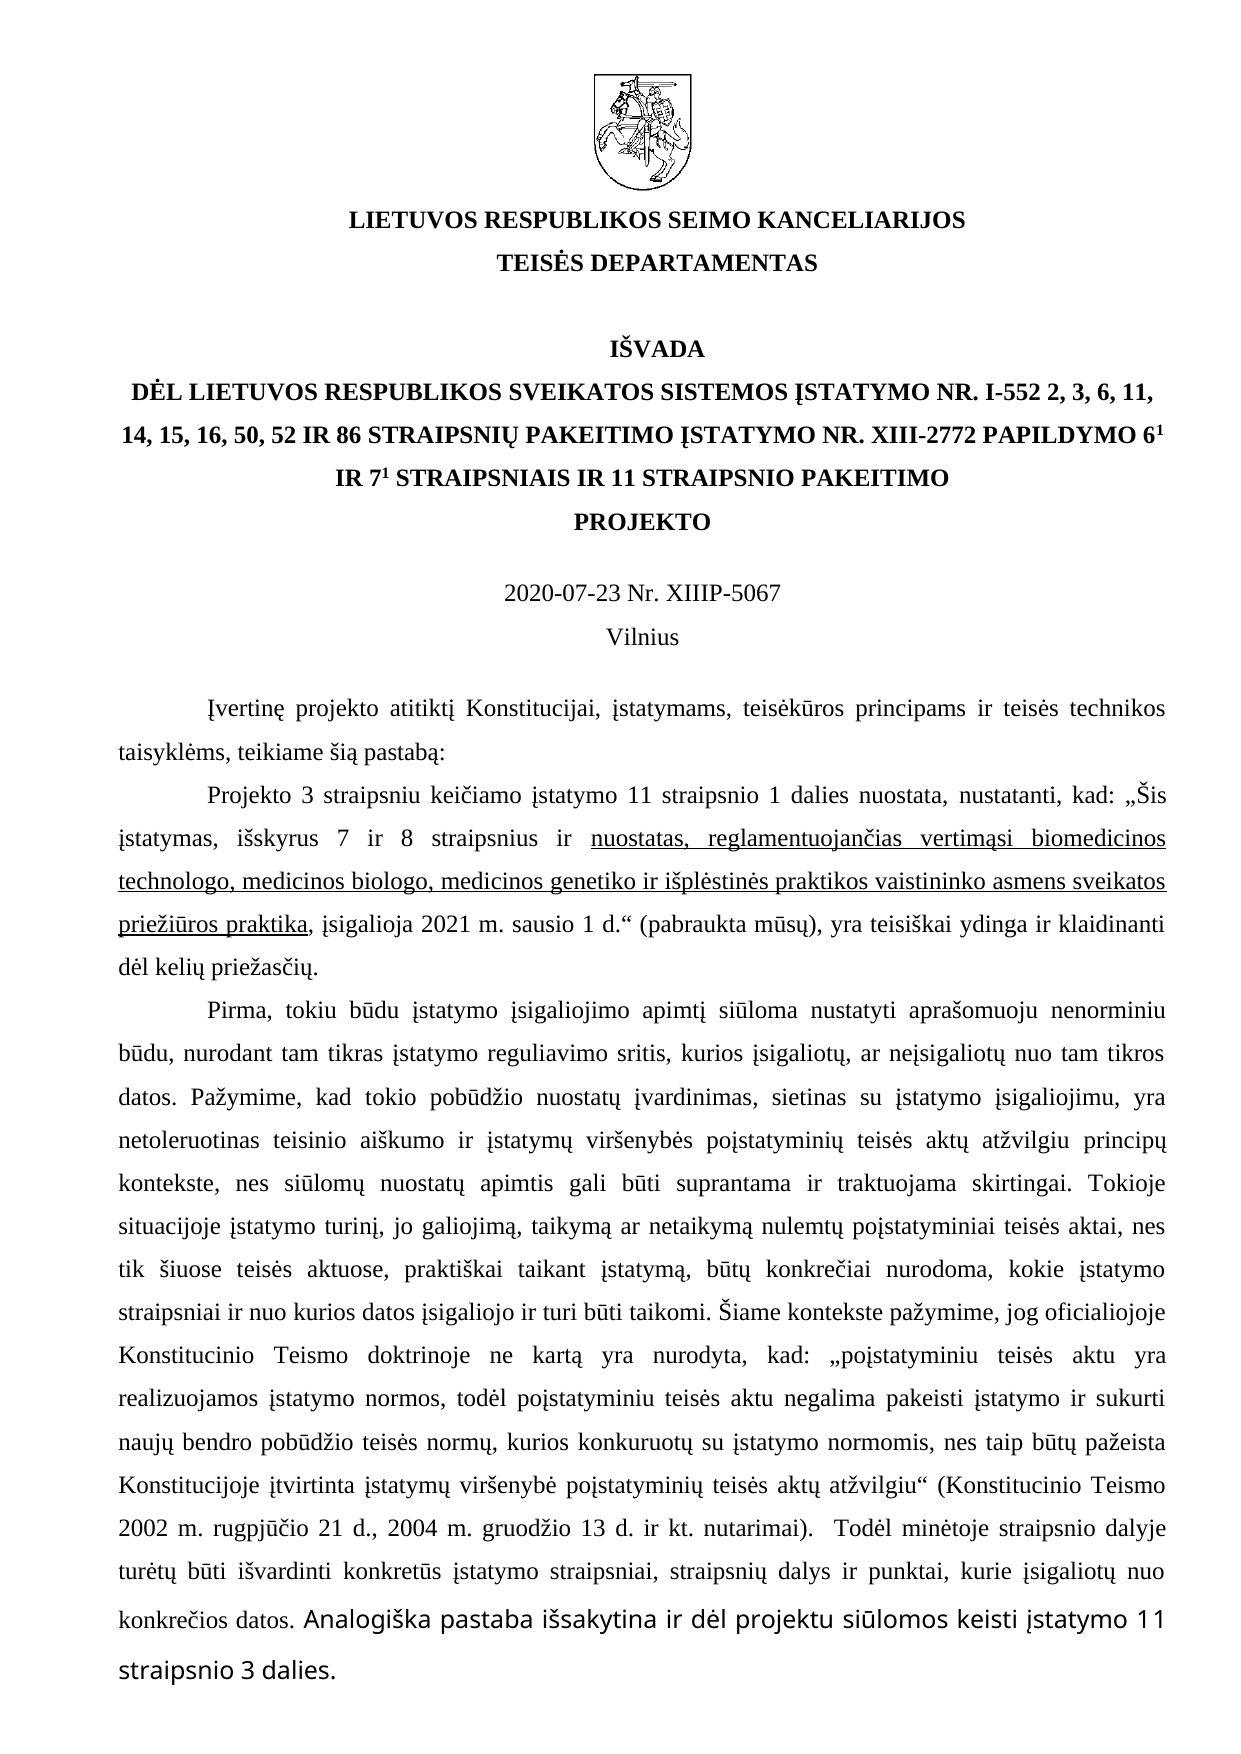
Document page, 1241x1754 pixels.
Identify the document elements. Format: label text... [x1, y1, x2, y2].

text priežiūros praktika, įsigalioja 2021 m. sausio 1 d.“ (pabraukta mūsų), yra teisiškai ydinga ir klaidinanti dėl kelių priežasčių. [118, 892, 1167, 981]
text Projekto 3 straipsniu keičiamo įstatymo 11 straipsnio 1 dalies nuostata, nustatanti, kad: „Šis įstatymas, išskyrus 7 ir 8 straipsnius ir nuostatas, reglamentuojančias vertimąsi biomedicinos technologo, medicinos biologo, medicinos genetiko ir išplėstinės praktikos vaistininko asmens sveikatos [118, 780, 1167, 891]
subtitle LIETUVOS RESPUBLIKOS SEIMO KANCELIARIJOS [118, 205, 1167, 233]
text Vilnius [118, 622, 1167, 650]
subtitle TEISĖS DEPARTAMENTAS [118, 248, 1167, 277]
text Pirma, tokiu būdu įstatymo įsigaliojimo apimtį siūloma nustatyti aprašomuoju nenorminiu būdu, nurodant tam tikras įstatymo reguliavimo sritis, kurios įsigaliotų, ar neįsigaliotų nuo tam tikros datos. Pažymime, kad tokio pobūdžio nuostatų įvardinimas, sietinas su įstatymo įsigaliojimu, yra netoleruotinas teisinio aiškumo ir įstatymų viršenybės poįstatyminių teisės aktų atžvilgiu principų kontekste, nes siūlomų nuostatų apimtis gali būti suprantama ir traktuojama skirtingai. Tokioje situacijoje įstatymo turinį, jo galiojimą, taikymą ar netaikymą nulemtų poįstatyminiai teisės aktai, nes tik šiuose teisės aktuose, praktiškai taikant įstatymą, būtų konkrečiai nurodoma, kokie įstatymo straipsniai ir nuo kurios datos įsigaliojo ir turi būti taikomi. Šiame kontekste pažymime, jog oficialiojoje Konstitucinio Teismo doktrinoje ne kartą yra nurodyta, kad: „poįstatyminiu teisės aktu yra realizuojamos įstatymo normos, todėl poįstatyminiu teisės aktu negalima pakeisti įstatymo ir sukurti naujų bendro pobūdžio teisės normų, kurios konkuruotų su įstatymo normomis, nes taip būtų pažeista Konstitucijoje įtvirtinta įstatymų viršenybė poįstatyminių teisės aktų atžvilgiu“ (Konstitucinio Teismo 2002 m. rugpjūčio 21 d., 2004 m. gruodžio 13 d. ir kt. nutarimai). Todėl minėtoje straipsnio dalyje turėtų būti išvardinti konkretūs įstatymo straipsniai, straipsnių dalys ir punktai, kurie įsigaliotų nuo konkrečios datos. Analogiška pastaba išsakytina ir dėl projektu siūlomos keisti įstatymo 11 straipsnio 3 dalies. [118, 995, 1167, 1687]
subtitle IŠVADA [118, 334, 1167, 363]
text DĖL LIETUVOS RESPUBLIKOS SVEIKATOS SISTEMOS ĮSTATYMO NR. I-552 2, 3, 6, 11, 14, 15, 16, 50, 52 IR 86 STRAIPSNIŲ PAKEITIMO ĮSTATYMO NR. XIII-2772 PAPILDYMO 61 IR 71 STRAIPSNIAIS IR 11 STRAIPSNIO PAKEITIMO [118, 377, 1167, 492]
text PROJEKTO [118, 507, 1167, 535]
text 2020-07-23 Nr. XIIIP-5067 [118, 578, 1167, 607]
text Įvertinę projekto atitiktį Konstitucijai, įstatymams, teisėkūros principams ir teisės technikos taisyklėms, teikiame šią pastabą: [118, 693, 1167, 765]
